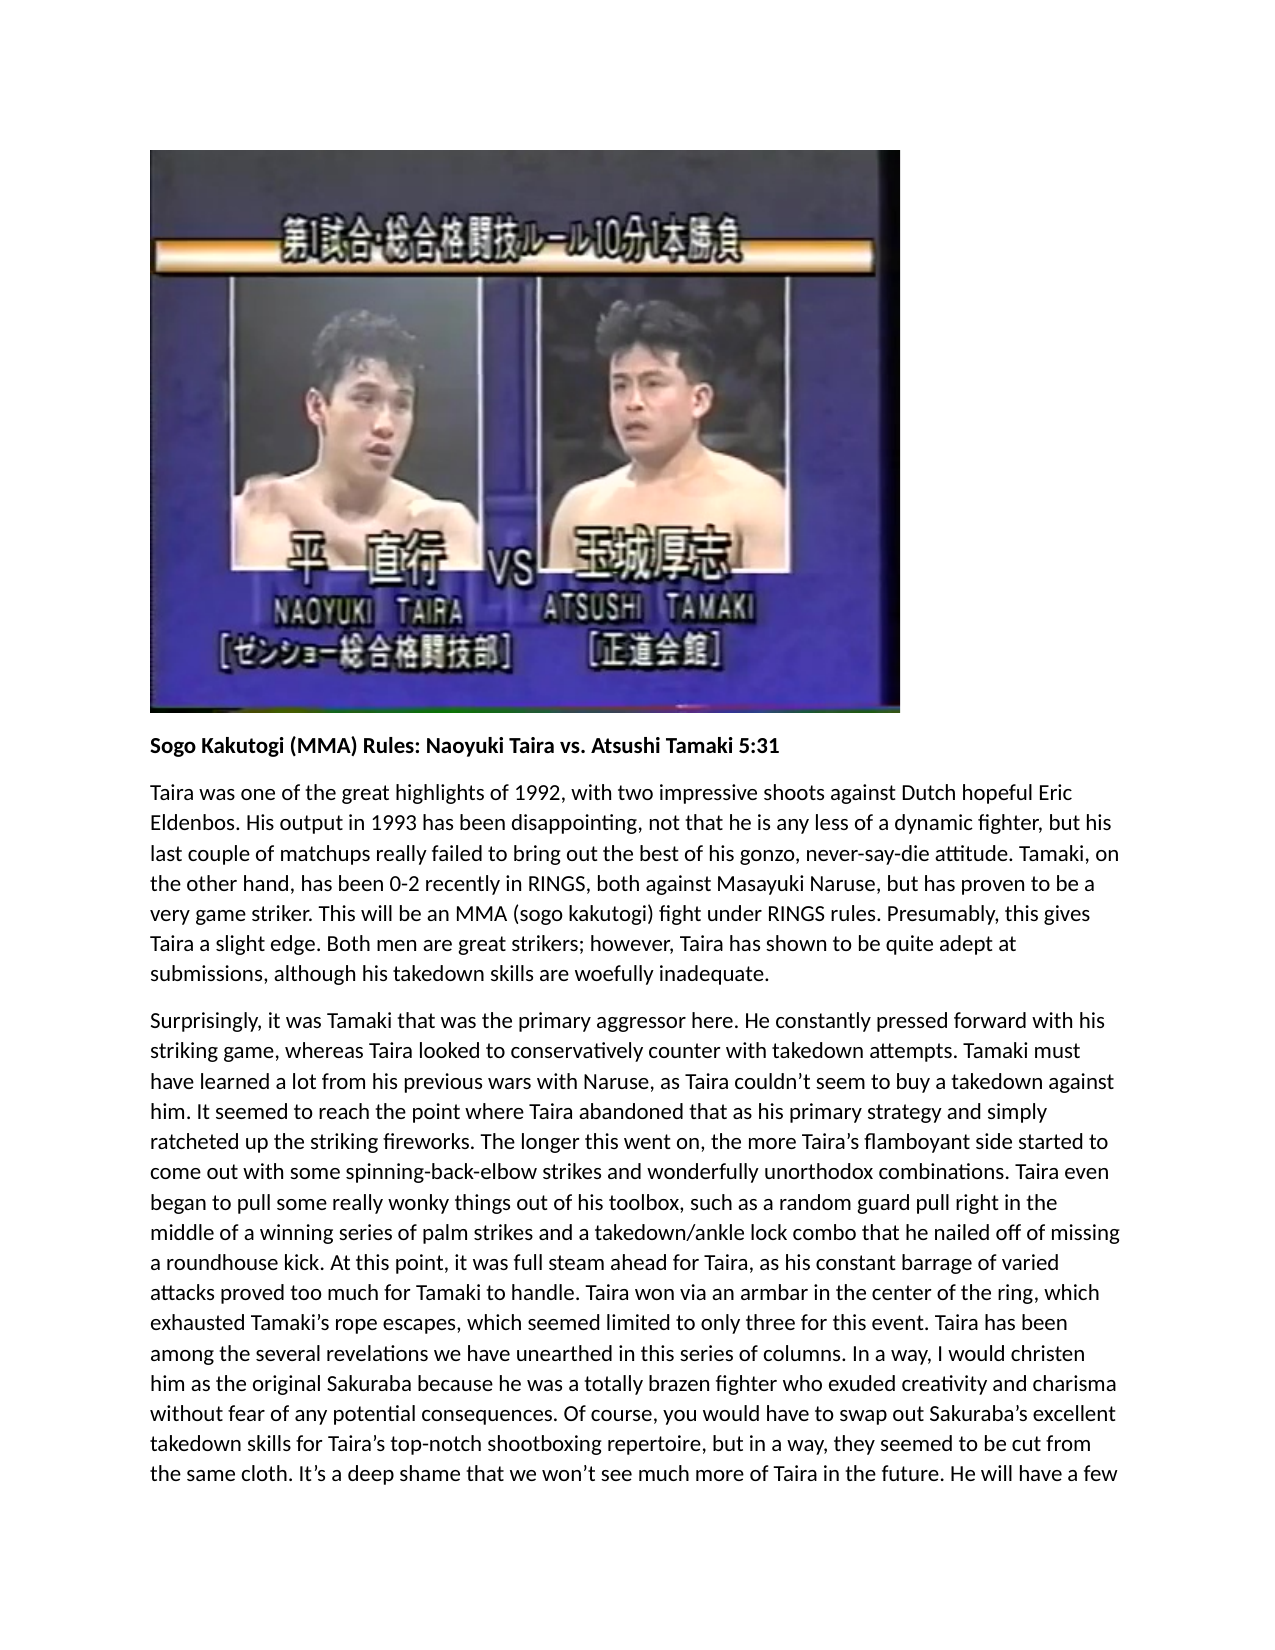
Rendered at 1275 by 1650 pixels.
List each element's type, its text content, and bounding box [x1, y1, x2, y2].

picture [150, 150, 901, 713]
text Taira was one of the great highlights of 1992, with two impressive shoots against Dutch hopeful Eric Eldenbos. His output in 1993 has been disappointing, not that he is any less of a dynamic fighter, but his last couple of matchups really failed to bring out the best of his gonzo, never-say-die attitude. Tamaki, on the other hand, has been 0-2 recently in RINGS, both against Masayuki Naruse, but has proven to be a very game striker. This will be an MMA (sogo kakutogi) fight under RINGS rules. Presumably, this gives Taira a slight edge. Both men are great strikers; however, Taira has shown to be quite adept at submissions, although his takedown skills are woefully inadequate. [150, 778, 1125, 987]
text Sogo Kakutogi (MMA) Rules: Naoyuki Taira vs. Atsushi Tamaki 5:31 [150, 731, 1125, 759]
text Surprisingly, it was Tamaki that was the primary aggressor here. He constantly pressed forward with his striking game, whereas Taira looked to conservatively counter with takedown attempts. Tamaki must have learned a lot from his previous wars with Naruse, as Taira couldn’t seem to buy a takedown against him. It seemed to reach the point where Taira abandoned that as his primary strategy and simply ratcheted up the striking fireworks. The longer this went on, the more Taira’s flamboyant side started to come out with some spinning-back-elbow strikes and wonderfully unorthodox combinations. Taira even began to pull some really wonky things out of his toolbox, such as a random guard pull right in the middle of a winning series of palm strikes and a takedown/ankle lock combo that he nailed off of missing a roundhouse kick. At this point, it was full steam ahead for Taira, as his constant barrage of varied attacks proved too much for Tamaki to handle. Taira won via an armbar in the center of the ring, which exhausted Tamaki’s rope escapes, which seemed limited to only three for this event. Taira has been among the several revelations we have unearthed in this series of columns. In a way, I would christen him as the original Sakuraba because he was a totally brazen fighter who exuded creativity and charisma without fear of any potential consequences. Of course, you would have to swap out Sakuraba’s excellent takedown skills for Taira’s top-notch shootboxing repertoire, but in a way, they seemed to be cut from the same cloth. It’s a deep shame that we won’t see much more of Taira in the future. He will have a few [150, 1006, 1125, 1487]
